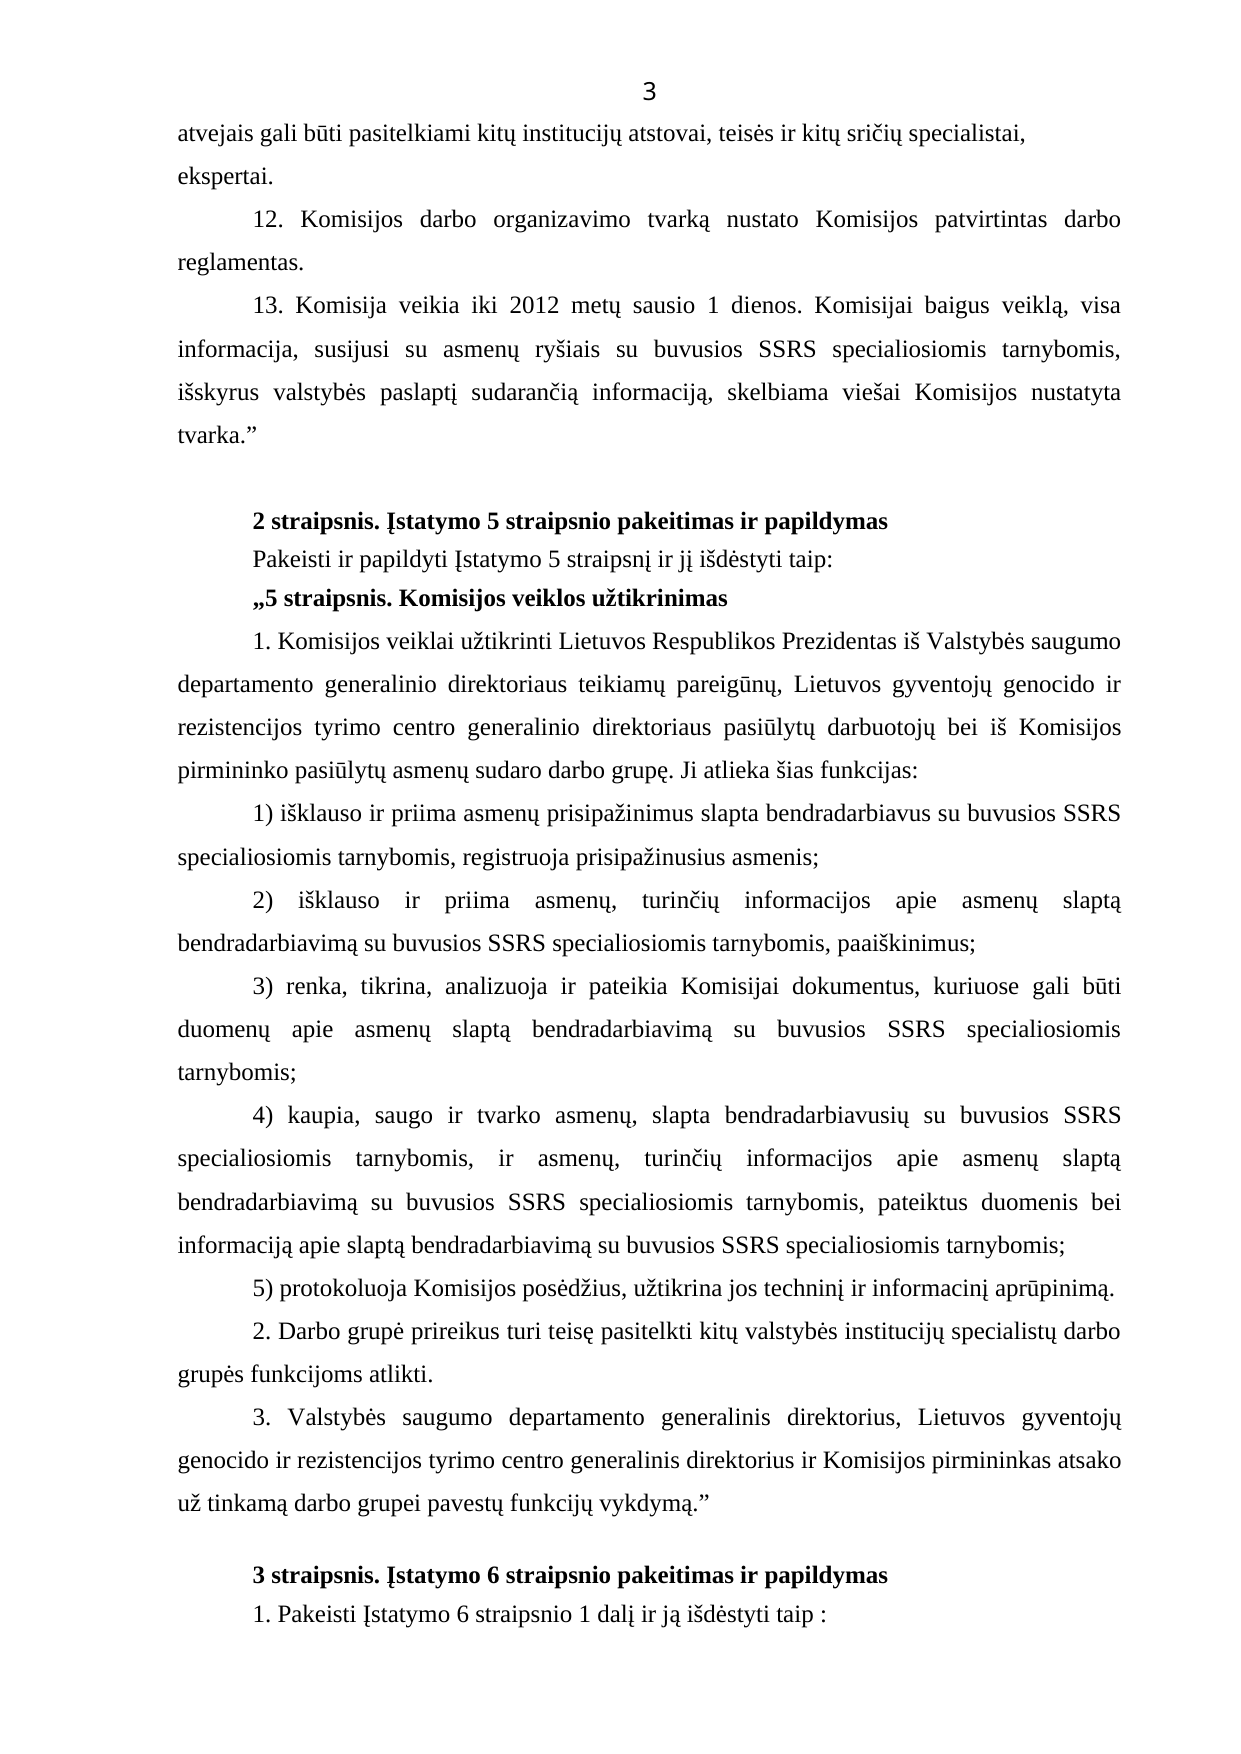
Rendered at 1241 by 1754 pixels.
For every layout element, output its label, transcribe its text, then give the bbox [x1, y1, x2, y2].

text 1) išklauso ir priima asmenų prisipažinimus slapta bendradarbiavus su buvusios SSRS specialiosiomis tarnybomis, registruoja prisipažinusius asmenis; [177, 798, 1122, 870]
text 2 straipsnis. Įstatymo 5 straipsnio pakeitimas ir papildymas [177, 506, 1122, 535]
text 3 straipsnis. Įstatymo 6 straipsnio pakeitimas ir papildymas [177, 1560, 1122, 1589]
text 1. Pakeisti Įstatymo 6 straipsnio 1 dalį ir ją išdėstyti taip : [177, 1599, 1122, 1627]
text 3) renka, tikrina, analizuoja ir pateikia Komisijai dokumentus, kuriuose gali būti duomenų apie asmenų slaptą bendradarbiavimą su buvusios SSRS specialiosiomis tarnybomis; [177, 971, 1122, 1086]
text 13. Komisija veikia iki 2012 metų sausio 1 dienos. Komisijai baigus veiklą, visa informacija, susijusi su asmenų ryšiais su buvusios SSRS specialiosiomis tarnybomis, išskyrus valstybės paslaptį sudarančią informaciją, skelbiama viešai Komisijos nustatyta tvarka.” [177, 291, 1122, 449]
text 1. Komisijos veiklai užtikrinti Lietuvos Respublikos Prezidentas iš Valstybės saugumo departamento generalinio direktoriaus teikiamų pareigūnų, Lietuvos gyventojų genocido ir rezistencijos tyrimo centro generalinio direktoriaus pasiūlytų darbuotojų bei iš Komisijos pirmininko pasiūlytų asmenų sudaro darbo grupę. Ji atlieka šias funkcijas: [177, 626, 1122, 784]
text atvejais gali būti pasitelkiami kitų institucijų atstovai, teisės ir kitų sričių specialistai, ekspertai. [177, 118, 1122, 190]
text Pakeisti ir papildyti Įstatymo 5 straipsnį ir jį išdėstyti taip: [177, 544, 1122, 573]
text 4) kaupia, saugo ir tvarko asmenų, slapta bendradarbiavusių su buvusios SSRS specialiosiomis tarnybomis, ir asmenų, turinčių informacijos apie asmenų slaptą bendradarbiavimą su buvusios SSRS specialiosiomis tarnybomis, pateiktus duomenis bei informaciją apie slaptą bendradarbiavimą su buvusios SSRS specialiosiomis tarnybomis; [177, 1100, 1122, 1258]
text 5) protokoluoja Komisijos posėdžius, užtikrina jos techninį ir informacinį aprūpinimą. [177, 1273, 1122, 1302]
text 2. Darbo grupė prireikus turi teisę pasitelkti kitų valstybės institucijų specialistų darbo grupės funkcijoms atlikti. [177, 1316, 1122, 1388]
text „5 straipsnis. Komisijos veiklos užtikrinimas [177, 583, 1122, 612]
text 3. Valstybės saugumo departamento generalinis direktorius, Lietuvos gyventojų genocido ir rezistencijos tyrimo centro generalinis direktorius ir Komisijos pirmininkas atsako už tinkamą darbo grupei pavestų funkcijų vykdymą.” [177, 1402, 1122, 1517]
text 12. Komisijos darbo organizavimo tvarką nustato Komisijos patvirtintas darbo reglamentas. [177, 204, 1122, 276]
text 2) išklauso ir priima asmenų, turinčių informacijos apie asmenų slaptą bendradarbiavimą su buvusios SSRS specialiosiomis tarnybomis, paaiškinimus; [177, 885, 1122, 957]
